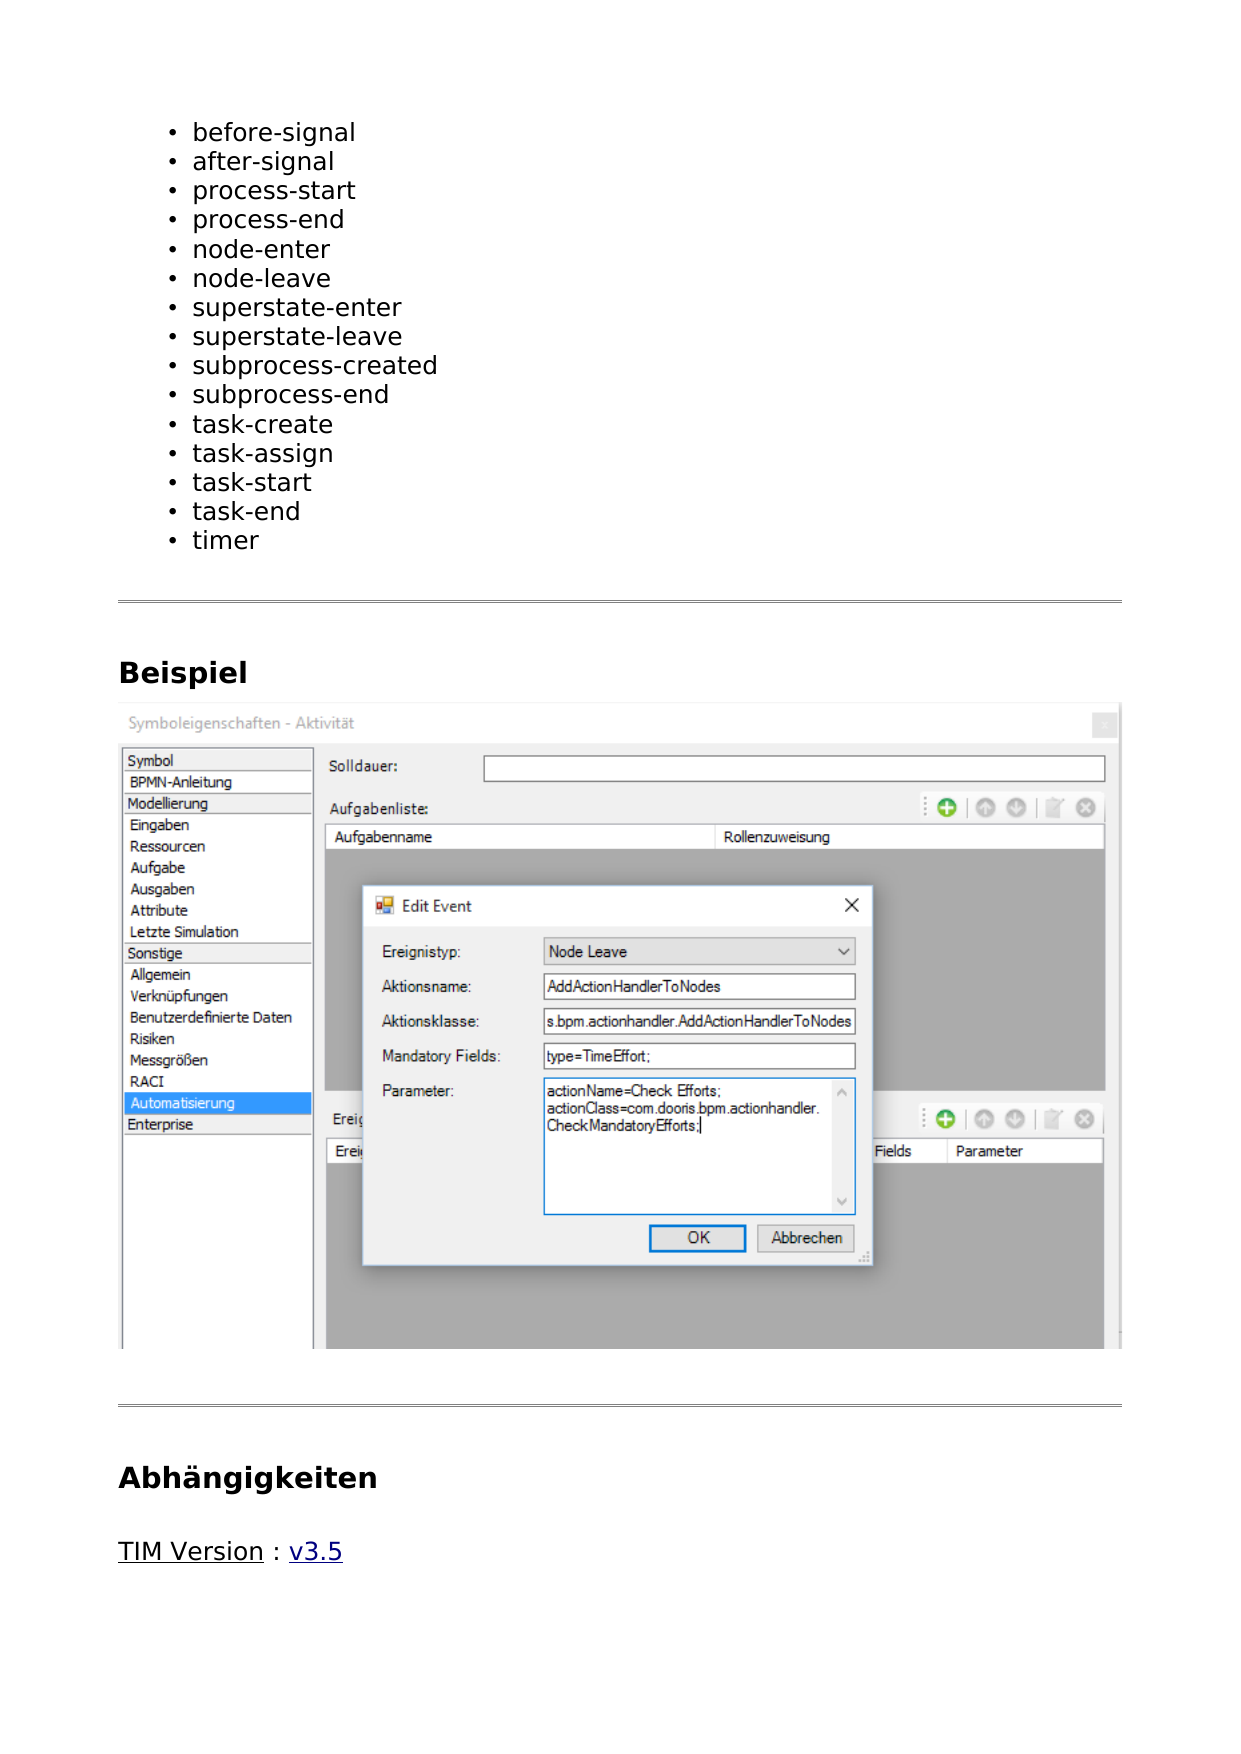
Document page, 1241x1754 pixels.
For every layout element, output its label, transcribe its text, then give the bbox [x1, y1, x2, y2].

list subprocess-created [177, 351, 1122, 381]
list task-assign [177, 439, 1122, 468]
list superstate-leave [177, 322, 1122, 351]
list node-enter [177, 235, 1122, 264]
text TIM Version : v3.5 [118, 1508, 1122, 1566]
list process-end [177, 206, 1122, 235]
list superstate-enter [177, 293, 1122, 322]
list node-leave [177, 264, 1122, 293]
subtitle Abhängigkeiten [118, 1461, 1122, 1495]
list task-start [177, 468, 1122, 497]
picture [118, 702, 1123, 1349]
subtitle Beispiel [118, 656, 1122, 690]
list process-start [177, 176, 1122, 206]
list before-signal [177, 118, 1122, 147]
list task-end [177, 497, 1122, 526]
list subprocess-end [177, 381, 1122, 410]
list task-create [177, 410, 1122, 439]
list timer [177, 526, 1122, 556]
list after-signal [177, 147, 1122, 176]
